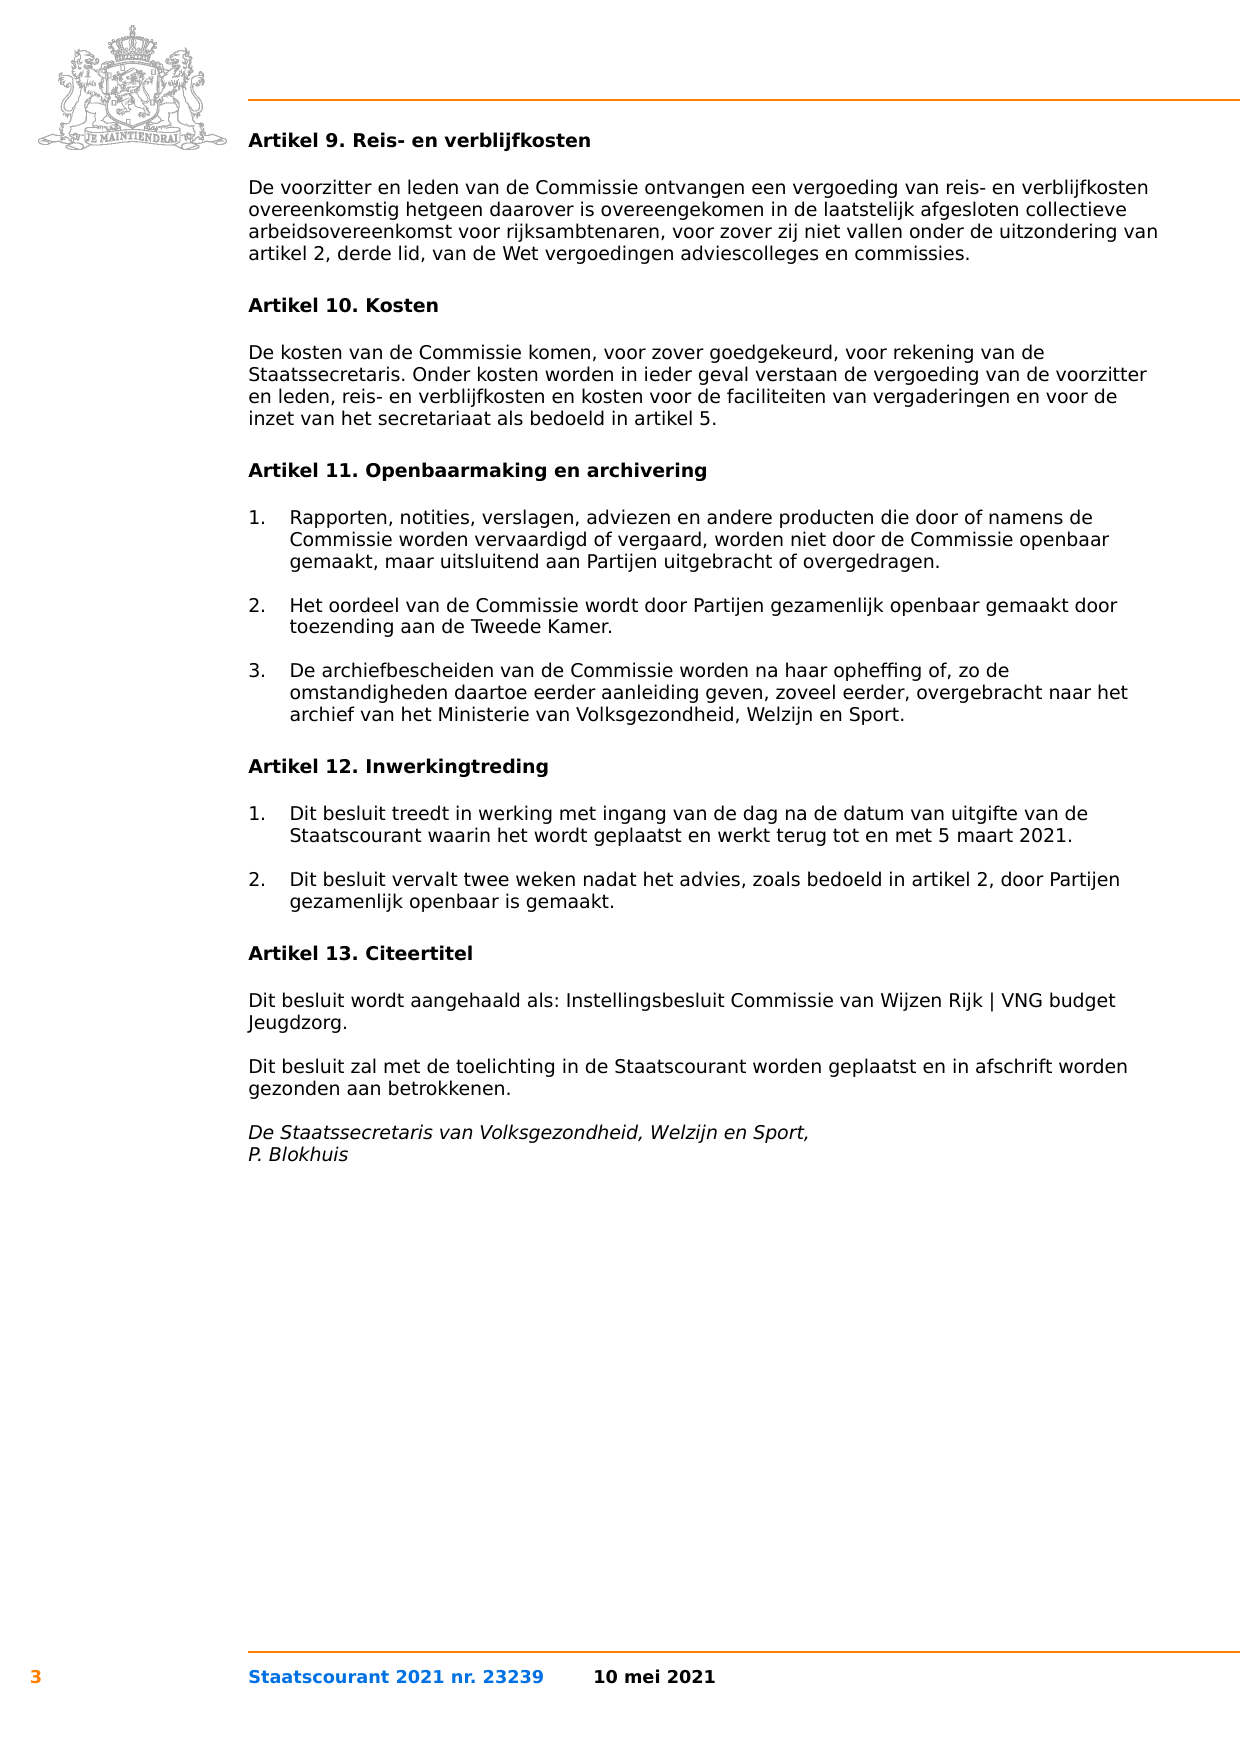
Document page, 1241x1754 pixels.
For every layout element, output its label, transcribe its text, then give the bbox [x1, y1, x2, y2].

text 1. Dit besluit treedt in werking met ingang van de dag na de datum van uitgifte van de Staatscourant waarin het wordt geplaatst en werkt terug tot en met 5 maart 2021. [248, 803, 1163, 847]
subtitle Artikel 13. Citeertitel [248, 943, 1163, 965]
text 2. Dit besluit vervalt twee weken nadat het advies, zoals bedoeld in artikel 2, door Partijen gezamenlijk openbaar is gemaakt. [248, 869, 1163, 913]
text 1. Rapporten, notities, verslagen, adviezen en andere producten die door of namens de Commissie worden vervaardigd of vergaard, worden niet door de Commissie openbaar gemaakt, maar uitsluitend aan Partijen uitgebracht of overgedragen. [248, 507, 1163, 573]
subtitle Artikel 10. Kosten [248, 295, 1163, 317]
subtitle Artikel 9. Reis- en verblijfkosten [248, 130, 1163, 152]
text De kosten van de Commissie komen, voor zover goedgekeurd, voor rekening van de Staatssecretaris. Onder kosten worden in ieder geval verstaan de vergoeding van de voorzitter en leden, reis- en verblijfkosten en kosten voor de faciliteiten van vergaderingen en voor de inzet van het secretariaat als bedoeld in artikel 5. [248, 342, 1163, 430]
text De voorzitter en leden van de Commissie ontvangen een vergoeding van reis- en verblijfkosten overeenkomstig hetgeen daarover is overeengekomen in de laatstelijk afgesloten collectieve arbeidsovereenkomst voor rijksambtenaren, voor zover zij niet vallen onder de uitzondering van artikel 2, derde lid, van de Wet vergoedingen adviescolleges en commissies. [248, 177, 1163, 265]
subtitle Artikel 11. Openbaarmaking en archivering [248, 460, 1163, 482]
text Dit besluit wordt aangehaald als: Instellingsbesluit Commissie van Wijzen Rijk | VNG budget Jeugdzorg. [248, 990, 1163, 1034]
text 2. Het oordeel van de Commissie wordt door Partijen gezamenlijk openbaar gemaakt door toezending aan de Tweede Kamer. [248, 594, 1163, 638]
text Dit besluit zal met de toelichting in de Staatscourant worden geplaatst en in afschrift worden gezonden aan betrokkenen. [248, 1056, 1163, 1100]
subtitle Artikel 12. Inwerkingtreding [248, 756, 1163, 778]
text 3. De archiefbescheiden van de Commissie worden na haar opheffing of, zo de omstandigheden daartoe eerder aanleiding geven, zoveel eerder, overgebracht naar het archief van het Ministerie van Volksgezondheid, Welzijn en Sport. [248, 660, 1163, 726]
text De Staatssecretaris van Volksgezondheid, Welzijn en Sport, P. Blokhuis [248, 1122, 1163, 1166]
picture [38, 25, 227, 150]
